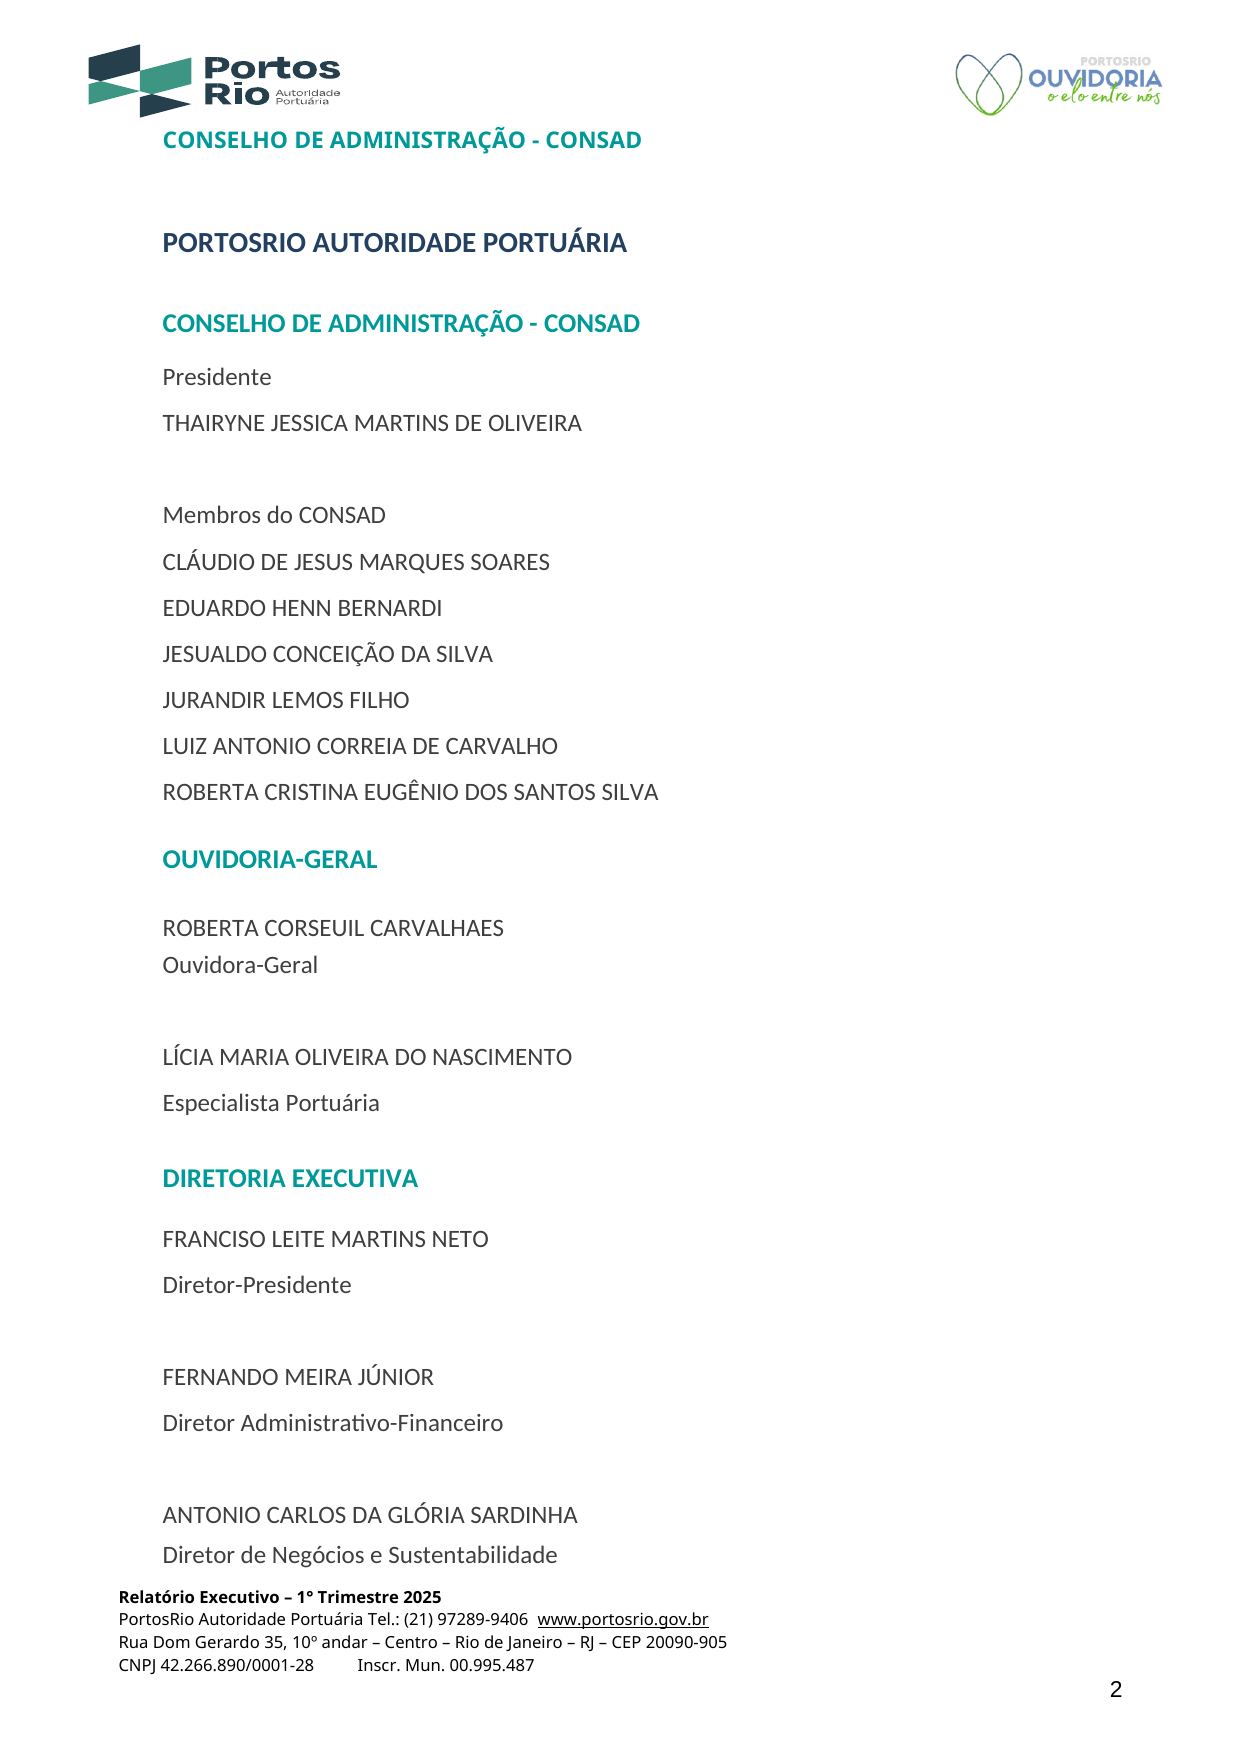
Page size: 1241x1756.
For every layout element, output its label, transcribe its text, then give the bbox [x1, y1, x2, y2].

text Diretor Administrativo-Financeiro [162, 1407, 1122, 1438]
text JESUALDO CONCEIÇÃO DA SILVA [162, 638, 1122, 668]
text THAIRYNE JESSICA MARTINS DE OLIVEIRA [162, 407, 1122, 438]
text Presidente [162, 361, 1122, 392]
text Membros do CONSAD [162, 499, 1122, 530]
text ROBERTA CORSEUIL CARVALHAES [162, 912, 1122, 943]
text Ouvidora-Geral [162, 949, 1122, 979]
text CLÁUDIO DE JESUS MARQUES SOARES [162, 546, 1122, 576]
text ROBERTA CRISTINA EUGÊNIO DOS SANTOS SILVA [162, 776, 1122, 806]
text Especialista Portuária [162, 1087, 1122, 1117]
text CONSELHO DE ADMINISTRAÇÃO - CONSAD [162, 306, 1122, 339]
text FERNANDO MEIRA JÚNIOR [162, 1361, 1122, 1392]
text EDUARDO HENN BERNARDI [162, 592, 1122, 622]
text FRANCISO LEITE MARTINS NETO [162, 1223, 1122, 1253]
text JURANDIR LEMOS FILHO [162, 684, 1122, 714]
text DIRETORIA EXECUTIVA [162, 1161, 1122, 1194]
text CONSELHO DE ADMINISTRAÇÃO - CONSAD [162, 124, 1122, 155]
text Diretor-Presidente [162, 1269, 1122, 1299]
text ANTONIO CARLOS DA GLÓRIA SARDINHA [162, 1499, 1122, 1530]
text OUVIDORIA-GERAL [162, 842, 1122, 875]
text Diretor de Negócios e Sustentabilidade [162, 1539, 1122, 1569]
text PORTOSRIO AUTORIDADE PORTUÁRIA [162, 224, 1122, 259]
text LUIZ ANTONIO CORREIA DE CARVALHO [162, 730, 1122, 760]
text LÍCIA MARIA OLIVEIRA DO NASCIMENTO [162, 1041, 1122, 1071]
